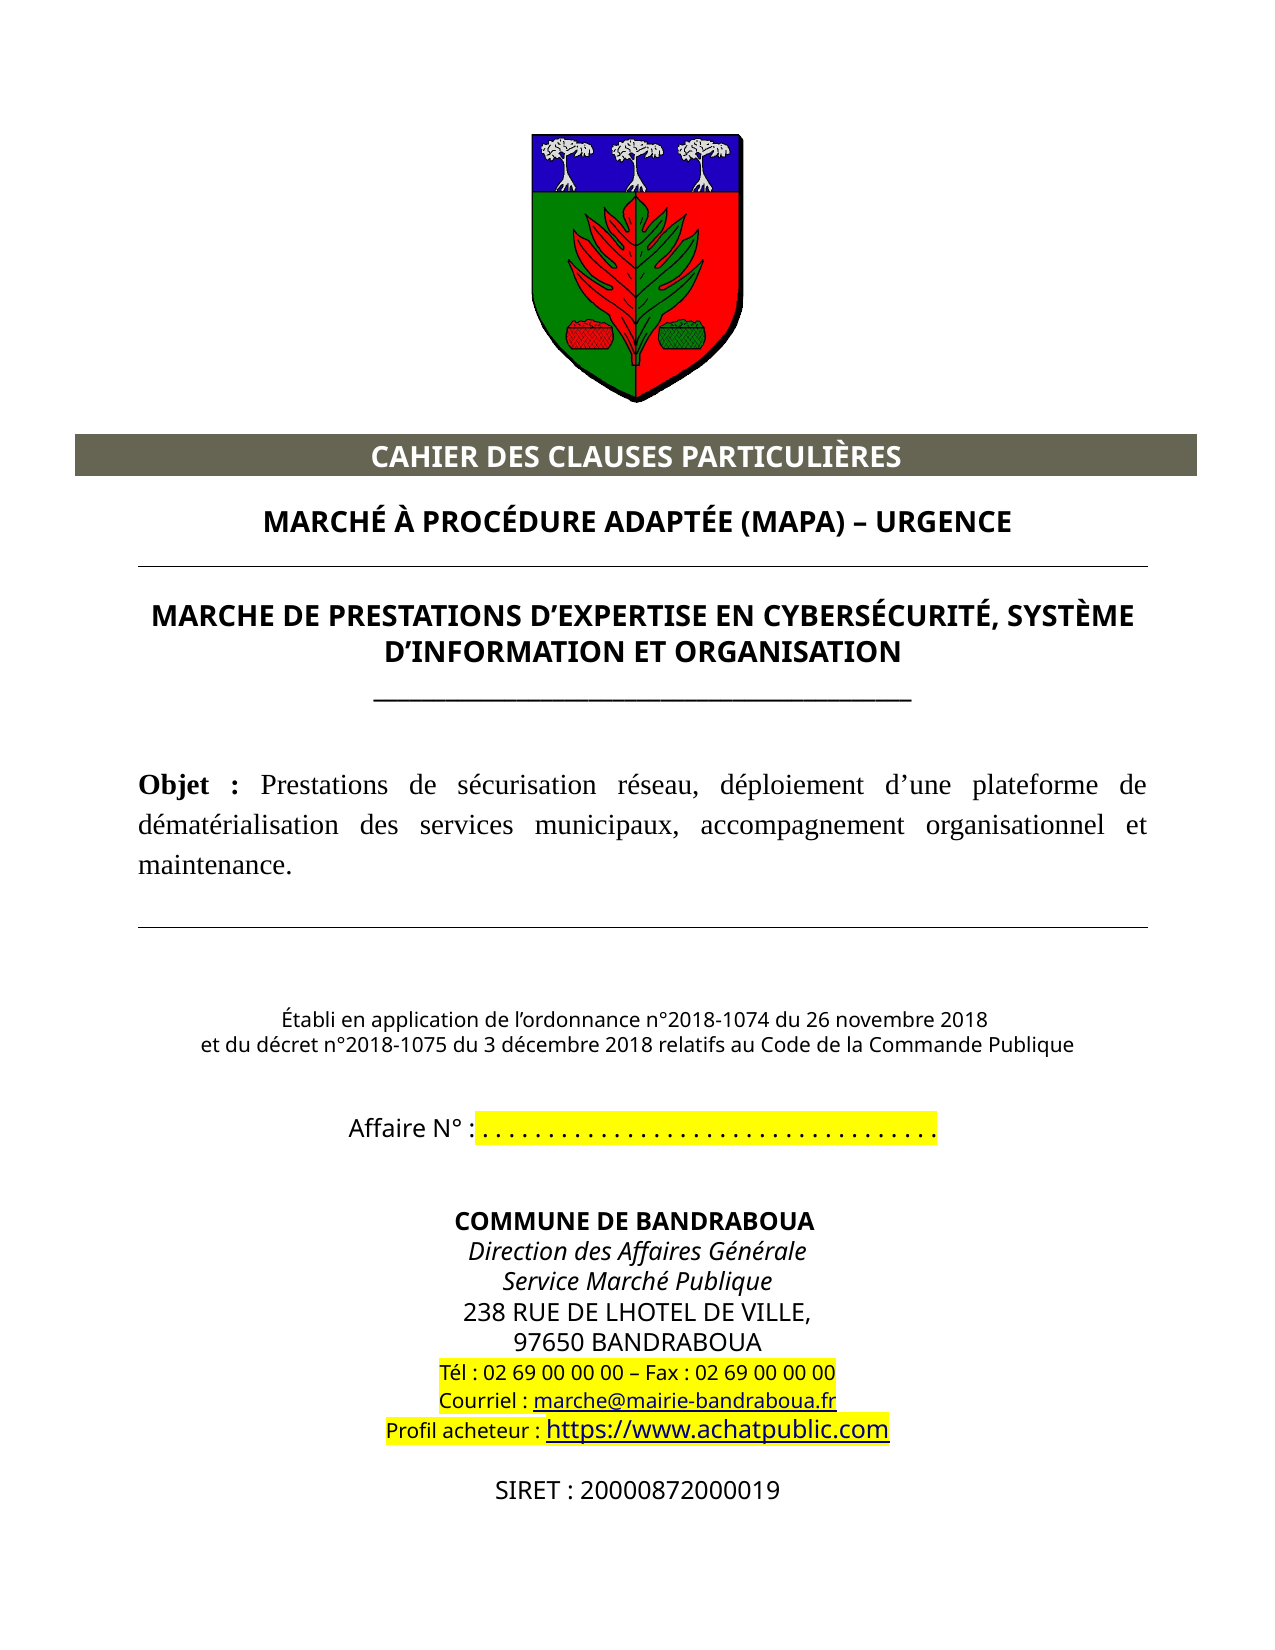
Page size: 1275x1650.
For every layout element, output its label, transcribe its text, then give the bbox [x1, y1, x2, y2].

picture [531, 134, 744, 403]
table_header [75, 129, 1200, 408]
text Affaire N° : . . . . . . . . . . . . . . . . . . . . . . . . . . . . . . . . . . . [260, 1111, 1025, 1145]
text 238 RUE DE LHOTEL DE VILLE, [75, 1297, 1200, 1327]
text 97650 BANDRABOUA [75, 1327, 1200, 1358]
text Établi en application de l’ordonnance n°2018-1074 du 26 novembre 2018 et du décret n°2018-1075 du 3 décembre 2018 relatifs au Code de la Commande Publique [75, 1007, 1200, 1057]
text MARCHÉ À PROCÉDURE ADAPTÉE (MAPA) – URGENCE [75, 501, 1200, 541]
table_header MARCHE DE PRESTATIONS D’EXPERTISE EN CYBERSÉCURITÉ, SYSTÈME D’INFORMATION ET ORGANISATION _____________________________________________ [138, 567, 1148, 736]
text Tél : 02 69 00 00 00 – Fax : 02 69 00 00 00 [75, 1358, 1200, 1386]
text Courriel : marche@mairie-bandraboua.fr [75, 1386, 1200, 1414]
text COMMUNE DE BANDRABOUA [75, 1206, 1200, 1236]
text Profil acheteur : https://www.achatpublic.com [75, 1414, 1200, 1445]
text Direction des Affaires Générale [75, 1236, 1200, 1266]
table_header CAHIER DES CLAUSES PARTICULIÈRES [75, 434, 1197, 476]
text SIRET : 20000872000019 [75, 1475, 1200, 1506]
text Service Marché Publique [75, 1266, 1200, 1297]
table_cell Objet : Prestations de sécurisation réseau, déploiement d’une plateforme de dématérialisation des services municipaux, accompagnement organisationnel et maintenance. [138, 736, 1148, 927]
